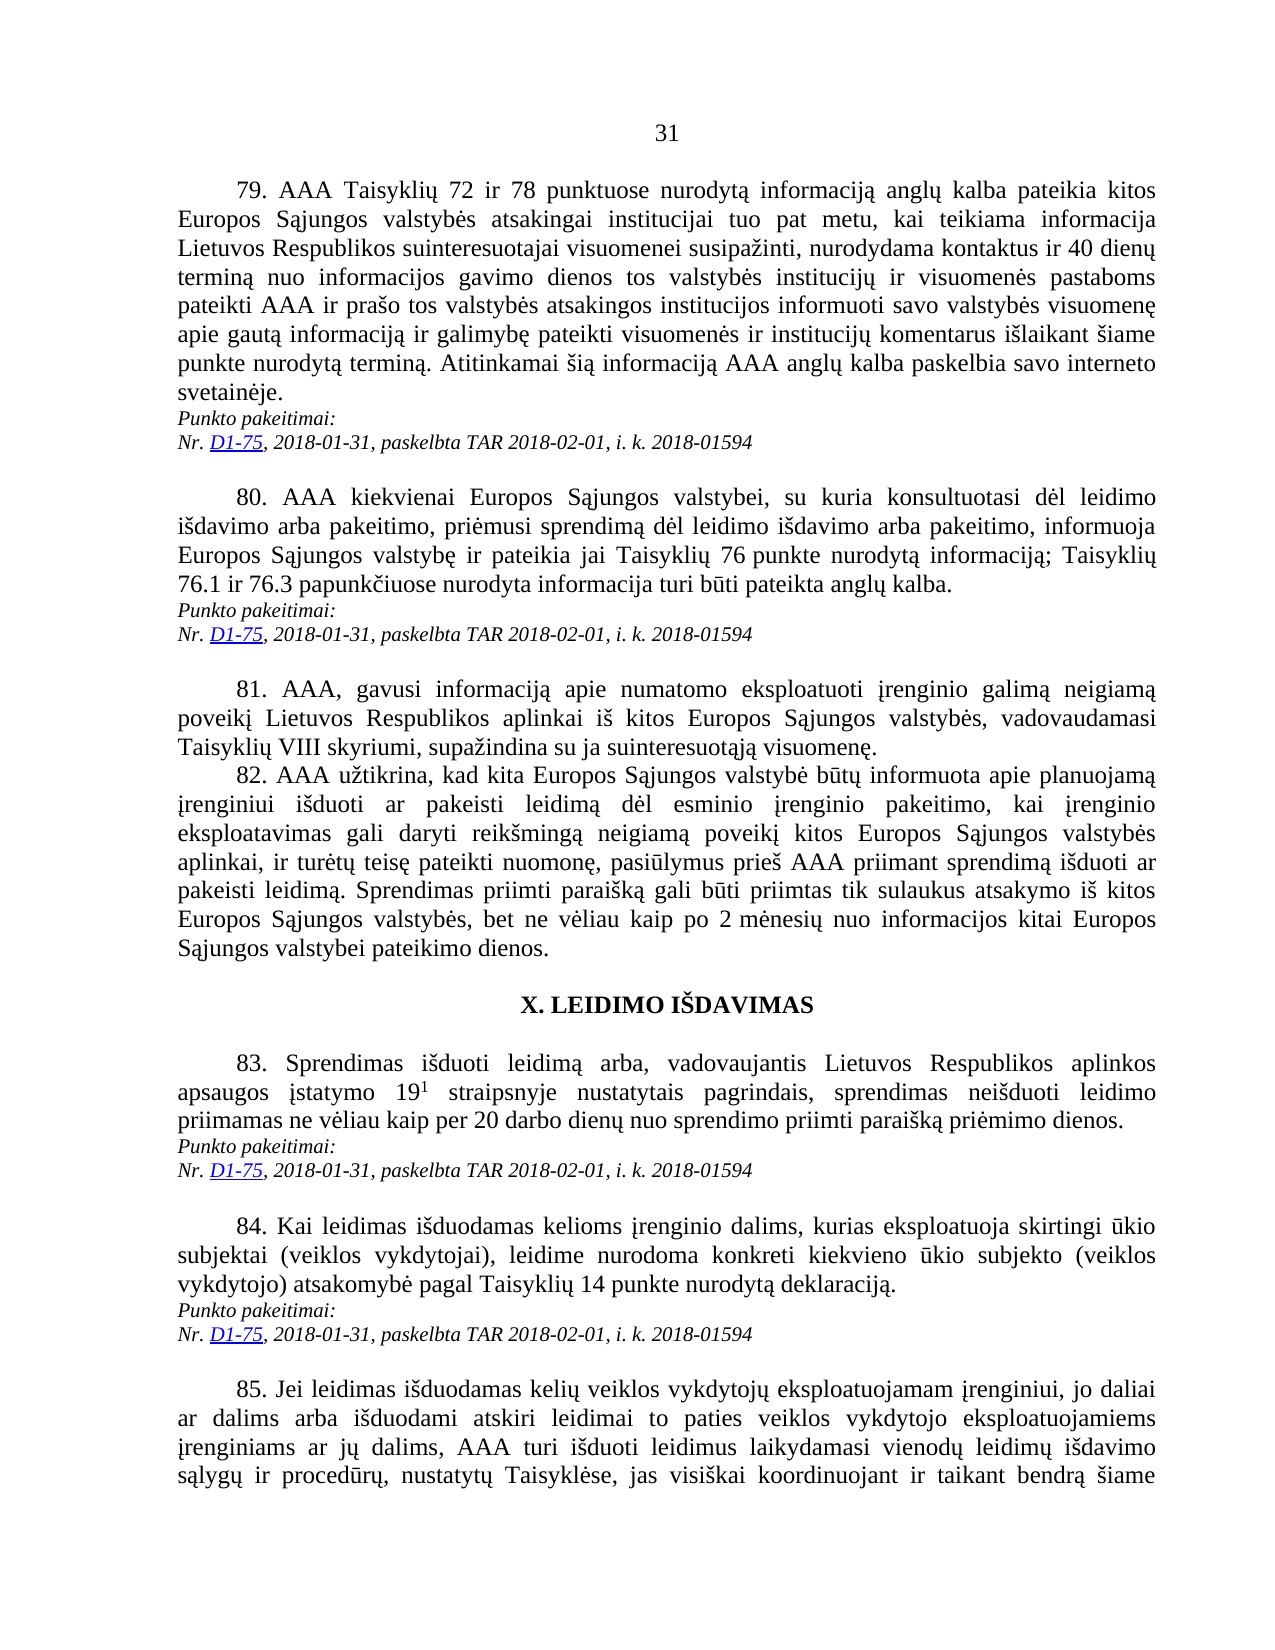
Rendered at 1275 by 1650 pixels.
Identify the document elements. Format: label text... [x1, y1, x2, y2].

text Punkto pakeitimai: [177, 597, 1157, 622]
text Nr. D1-75, 2018-01-31, paskelbta TAR 2018-02-01, i. k. 2018-01594 [177, 1322, 1157, 1346]
text 84. Kai leidimas išduodamas kelioms įrenginio dalims, kurias eksploatuoja skirtingi ūkio subjektai (veiklos vykdytojai), leidime nurodoma konkreti kiekvieno ūkio subjekto (veiklos vykdytojo) atsakomybė pagal Taisyklių 14 punkte nurodytą deklaraciją. [177, 1211, 1157, 1297]
text X. LEIDIMO IŠDAVIMAS [177, 991, 1157, 1019]
text Nr. D1-75, 2018-01-31, paskelbta TAR 2018-02-01, i. k. 2018-01594 [177, 1158, 1157, 1182]
text 82. AAA užtikrina, kad kita Europos Sąjungos valstybė būtų informuota apie planuojamą įrenginiui išduoti ar pakeisti leidimą dėl esminio įrenginio pakeitimo, kai įrenginio eksploatavimas gali daryti reikšmingą neigiamą poveikį kitos Europos Sąjungos valstybės aplinkai, ir turėtų teisę pateikti nuomonę, pasiūlymus prieš AAA priimant sprendimą išduoti ar pakeisti leidimą. Sprendimas priimti paraišką gali būti priimtas tik sulaukus atsakymo iš kitos Europos Sąjungos valstybės, bet ne vėliau kaip po 2 mėnesių nuo informacijos kitai Europos Sąjungos valstybei pateikimo dienos. [177, 761, 1157, 962]
text 80. AAA kiekvienai Europos Sąjungos valstybei, su kuria konsultuotasi dėl leidimo išdavimo arba pakeitimo, priėmusi sprendimą dėl leidimo išdavimo arba pakeitimo, informuoja Europos Sąjungos valstybę ir pateikia jai Taisyklių 76 punkte nurodytą informaciją; Taisyklių 76.1 ir 76.3 papunkčiuose nurodyta informacija turi būti pateikta anglų kalba. [177, 482, 1157, 597]
text Punkto pakeitimai: [177, 1134, 1157, 1158]
text Nr. D1-75, 2018-01-31, paskelbta TAR 2018-02-01, i. k. 2018-01594 [177, 430, 1157, 454]
text 79. AAA Taisyklių 72 ir 78 punktuose nurodytą informaciją anglų kalba pateikia kitos Europos Sąjungos valstybės atsakingai institucijai tuo pat metu, kai teikiama informacija Lietuvos Respublikos suinteresuotajai visuomenei susipažinti, nurodydama kontaktus ir 40 dienų terminą nuo informacijos gavimo dienos tos valstybės institucijų ir visuomenės pastaboms pateikti AAA ir prašo tos valstybės atsakingos institucijos informuoti savo valstybės visuomenę apie gautą informaciją ir galimybę pateikti visuomenės ir institucijų komentarus išlaikant šiame punkte nurodytą terminą. Atitinkamai šią informaciją AAA anglų kalba paskelbia savo interneto svetainėje. [177, 176, 1157, 406]
text 83. Sprendimas išduoti leidimą arba, vadovaujantis Lietuvos Respublikos aplinkos apsaugos įstatymo 191 straipsnyje nustatytais pagrindais, sprendimas neišduoti leidimo priimamas ne vėliau kaip per 20 darbo dienų nuo sprendimo priimti paraišką priėmimo dienos. [177, 1048, 1157, 1134]
text Nr. D1-75, 2018-01-31, paskelbta TAR 2018-02-01, i. k. 2018-01594 [177, 622, 1157, 646]
text 81. AAA, gavusi informaciją apie numatomo eksploatuoti įrenginio galimą neigiamą poveikį Lietuvos Respublikos aplinkai iš kitos Europos Sąjungos valstybės, vadovaudamasi Taisyklių VIII skyriumi, supažindina su ja suinteresuotąją visuomenę. [177, 674, 1157, 761]
text 85. Jei leidimas išduodamas kelių veiklos vykdytojų eksploatuojamam įrenginiui, jo daliai ar dalims arba išduodami atskiri leidimai to paties veiklos vykdytojo eksploatuojamiems įrenginiams ar jų dalims, AAA turi išduoti leidimus laikydamasi vienodų leidimų išdavimo sąlygų ir procedūrų, nustatytų Taisyklėse, jas visiškai koordinuojant ir taikant bendrą šiame [177, 1374, 1157, 1489]
text Punkto pakeitimai: [177, 1297, 1157, 1322]
text Punkto pakeitimai: [177, 406, 1157, 430]
